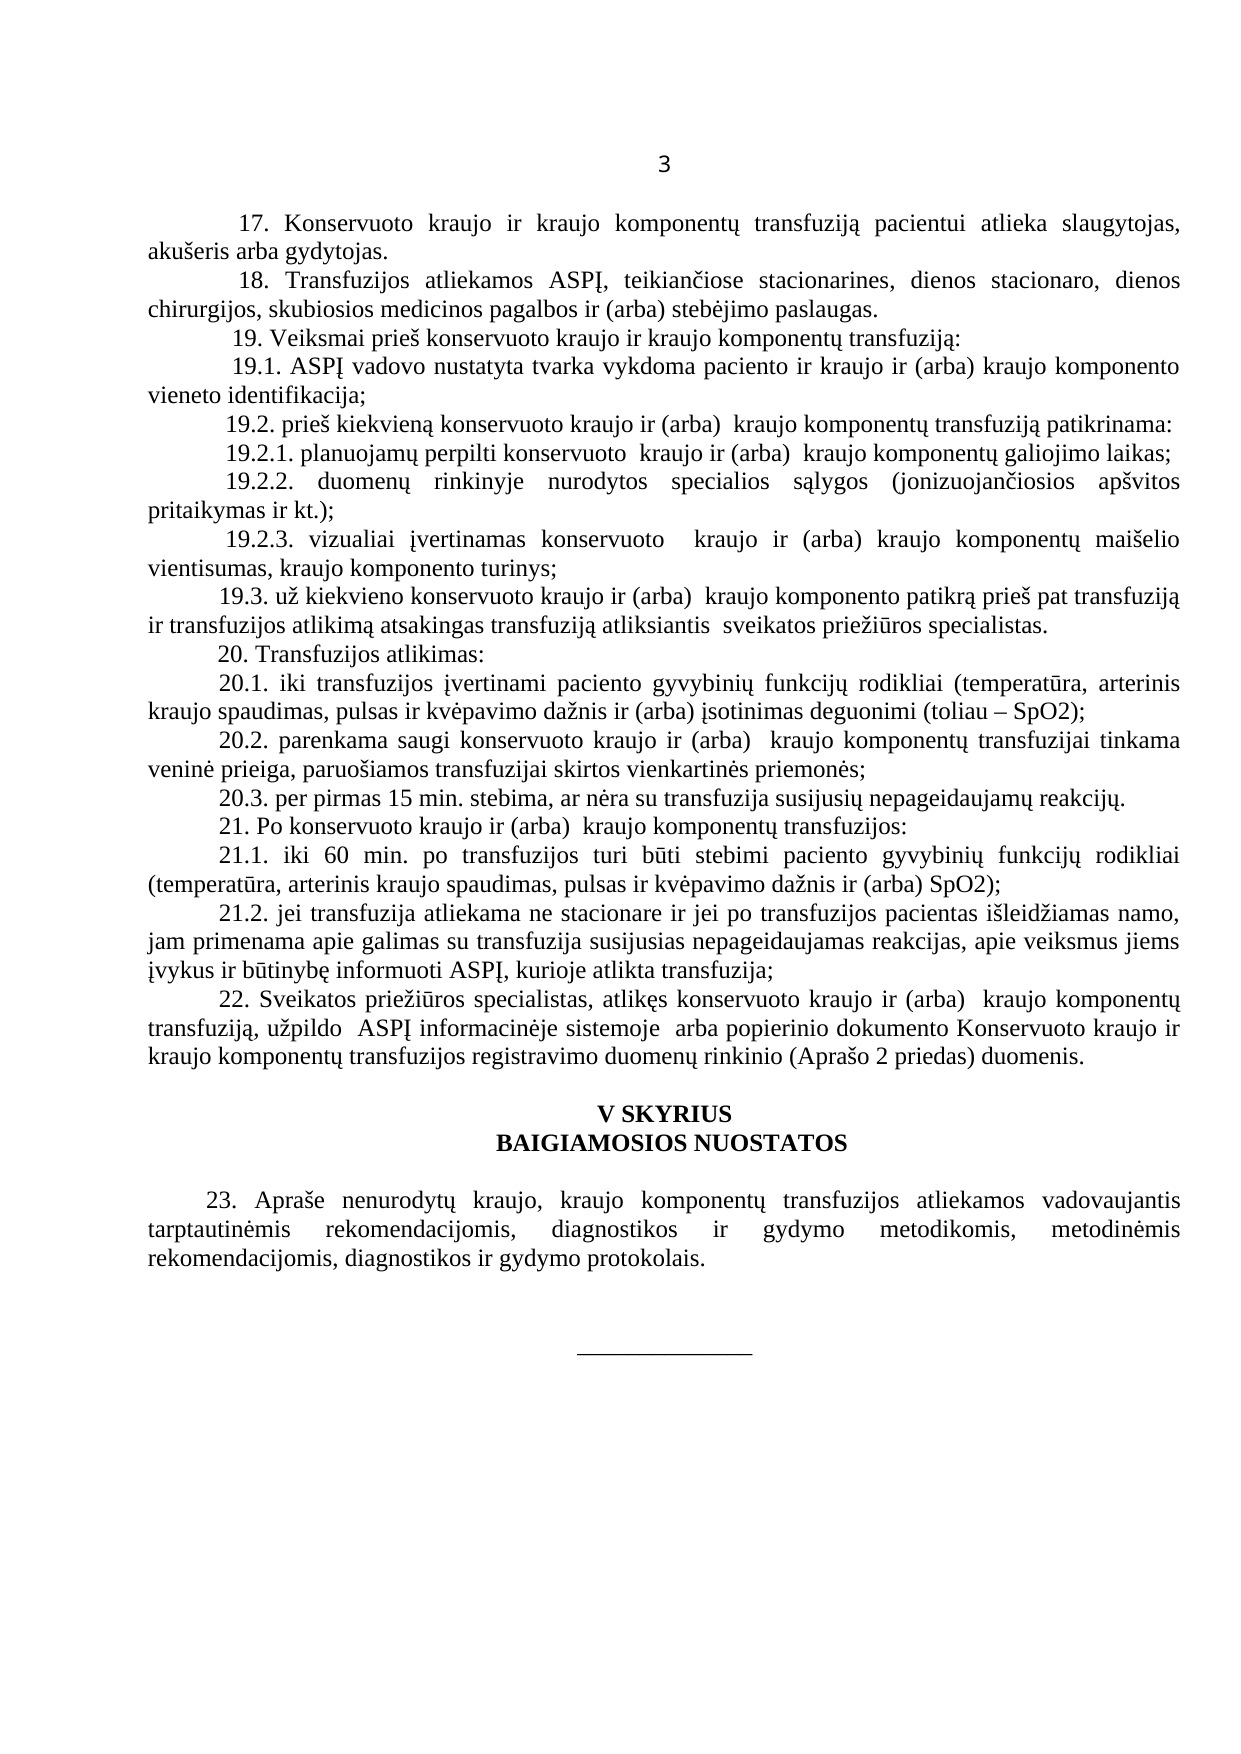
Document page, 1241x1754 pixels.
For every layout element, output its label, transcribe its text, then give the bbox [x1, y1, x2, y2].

text 19.2.2. duomenų rinkinyje nurodytos specialios sąlygos (jonizuojančiosios apšvitos pritaikymas ir kt.); [148, 466, 1181, 524]
text 20.2. parenkama saugi konservuoto kraujo ir (arba) kraujo komponentų transfuzijai tinkama veninė prieiga, paruošiamos transfuzijai skirtos vienkartinės priemonės; [148, 725, 1181, 783]
text 19.2.1. planuojamų perpilti konservuoto kraujo ir (arba) kraujo komponentų galiojimo laikas; [148, 438, 1181, 466]
text 20. Transfuzijos atlikimas: [185, 639, 1181, 668]
text V SKYRIUS [148, 1099, 1181, 1128]
text 21.1. iki 60 min. po transfuzijos turi būti stebimi paciento gyvybinių funkcijų rodikliai (temperatūra, arterinis kraujo spaudimas, pulsas ir kvėpavimo dažnis ir (arba) SpO2); [148, 840, 1181, 898]
text 19.2.3. vizualiai įvertinamas konservuoto kraujo ir (arba) kraujo komponentų maišelio vientisumas, kraujo komponento turinys; [148, 524, 1181, 581]
text 20.1. iki transfuzijos įvertinami paciento gyvybinių funkcijų rodikliai (temperatūra, arterinis kraujo spaudimas, pulsas ir kvėpavimo dažnis ir (arba) įsotinimas deguonimi (toliau – SpO2); [148, 668, 1181, 725]
text 17. Konservuoto kraujo ir kraujo komponentų transfuziją pacientui atlieka slaugytojas, akušeris arba gydytojas. [148, 208, 1181, 265]
text 18. Transfuzijos atliekamos ASPĮ, teikiančiose stacionarines, dienos stacionaro, dienos chirurgijos, skubiosios medicinos pagalbos ir (arba) stebėjimo paslaugas. [148, 265, 1181, 323]
text 19. Veiksmai prieš konservuoto kraujo ir kraujo komponentų transfuziją: [148, 323, 1181, 351]
text 20.3. per pirmas 15 min. stebima, ar nėra su transfuzija susijusių nepageidaujamų reakcijų. [148, 783, 1181, 811]
text 19.2. prieš kiekvieną konservuoto kraujo ir (arba) kraujo komponentų transfuziją patikrinama: [148, 409, 1181, 438]
text 22. Sveikatos priežiūros specialistas, atlikęs konservuoto kraujo ir (arba) kraujo komponentų transfuziją, užpildo ASPĮ informacinėje sistemoje arba popierinio dokumento Konservuoto kraujo ir kraujo komponentų transfuzijos registravimo duomenų rinkinio (Aprašo 2 priedas) duomenis. [148, 984, 1181, 1070]
text BAIGIAMOSIOS NUOSTATOS [148, 1128, 1196, 1156]
text 19.3. už kiekvieno konservuoto kraujo ir (arba) kraujo komponento patikrą prieš pat transfuziją ir transfuzijos atlikimą atsakingas transfuziją atliksiantis sveikatos priežiūros specialistas. [148, 581, 1181, 639]
text ______________ [148, 1329, 1181, 1358]
text 23. Apraše nenurodytų kraujo, kraujo komponentų transfuzijos atliekamos vadovaujantis tarptautinėmis rekomendacijomis, diagnostikos ir gydymo metodikomis, metodinėmis rekomendacijomis, diagnostikos ir gydymo protokolais. [148, 1185, 1181, 1271]
text 21.2. jei transfuzija atliekama ne stacionare ir jei po transfuzijos pacientas išleidžiamas namo, jam primenama apie galimas su transfuzija susijusias nepageidaujamas reakcijas, apie veiksmus jiems įvykus ir būtinybę informuoti ASPĮ, kurioje atlikta transfuzija; [148, 898, 1181, 984]
text 21. Po konservuoto kraujo ir (arba) kraujo komponentų transfuzijos: [148, 811, 1181, 840]
text 19.1. ASPĮ vadovo nustatyta tvarka vykdoma paciento ir kraujo ir (arba) kraujo komponento vieneto identifikacija; [148, 351, 1181, 409]
